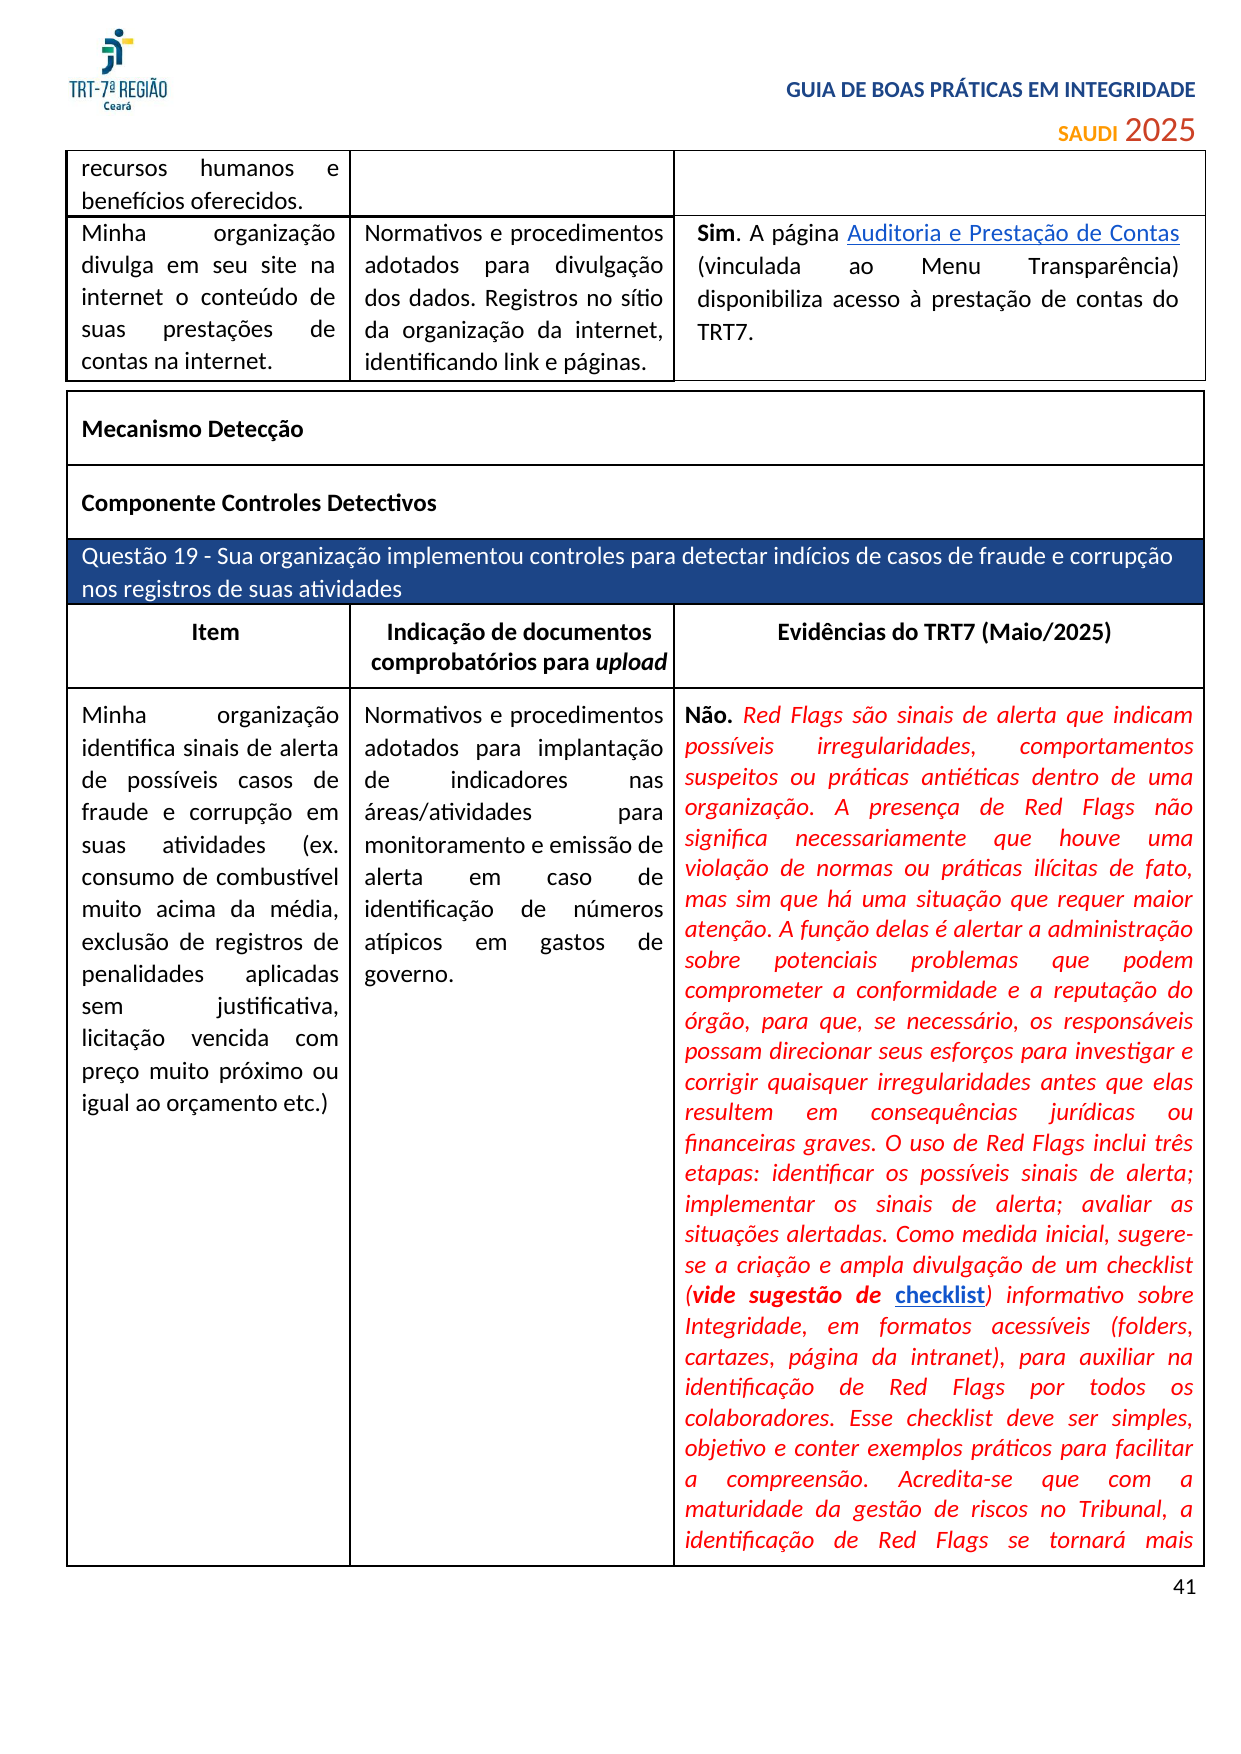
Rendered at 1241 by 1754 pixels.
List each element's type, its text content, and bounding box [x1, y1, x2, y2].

table_cell Normativos e procedimentos adotados para implantação de indicadores nas áreas/atividades para monitoramento e emissão de alerta em caso de identificação de números atípicos em gastos de governo. [351, 689, 673, 1565]
table_cell Indicação de documentos comprobatórios para upload [351, 605, 673, 687]
table_cell Não. Red Flags são sinais de alerta que indicam possíveis irregularidades, comportamentos suspeitos ou práticas antiéticas dentro de uma organização. A presença de Red Flags não significa necessariamente que houve uma violação de normas ou práticas ilícitas de fato, mas sim que há uma situação que requer maior atenção. A função delas é alertar a administração sobre potenciais problemas que podem comprometer a conformidade e a reputação do órgão, para que, se necessário, os responsáveis possam direcionar seus esforços para investigar e corrigir quaisquer irregularidades antes que elas resultem em consequências jurídicas ou financeiras graves. O uso de Red Flags inclui três etapas: identificar os possíveis sinais de alerta; implementar os sinais de alerta; avaliar as situações alertadas. Como medida inicial, sugere-se a criação e ampla divulgação de um checklist (vide sugestão de checklist) informativo sobre Integridade, em formatos acessíveis (folders, cartazes, página da intranet), para auxiliar na identificação de Red Flags por todos os colaboradores. Esse checklist deve ser simples, objetivo e conter exemplos práticos para facilitar a compreensão. Acredita-se que com a maturidade da gestão de riscos no Tribunal, a identificação de Red Flags se tornará mais [675, 689, 1203, 1565]
picture [58, 18, 175, 119]
table_cell [351, 151, 673, 215]
table_cell Item [68, 605, 349, 687]
table_cell [675, 151, 1205, 215]
table_cell Componente Controles Detectivos [68, 466, 1203, 538]
table_cell Questão 19 - Sua organização implementou controles para detectar indícios de casos de fraude e corrupção nos registros de suas atividades [68, 540, 1203, 603]
table_cell recursos humanos e benefícios oferecidos. [68, 151, 349, 215]
table_header Mecanismo Detecção [68, 392, 1203, 464]
table_cell Evidências do TRT7 (Maio/2025) [675, 605, 1203, 687]
table_cell Minha organização divulga em seu site na internet o conteúdo de suas prestações de contas na internet. [68, 218, 349, 380]
table_cell Minha organização identifica sinais de alerta de possíveis casos de fraude e corrupção em suas atividades (ex. consumo de combustível muito acima da média, exclusão de registros de penalidades aplicadas sem justificativa, licitação vencida com preço muito próximo ou igual ao orçamento etc.) [68, 689, 349, 1565]
table_cell Sim. A página Auditoria e Prestação de Contas (vinculada ao Menu Transparência) disponibiliza acesso à prestação de contas do TRT7. [675, 216, 1205, 380]
table_cell Normativos e procedimentos adotados para divulgação dos dados. Registros no sítio da organização da internet, identificando link e páginas. [351, 218, 673, 380]
